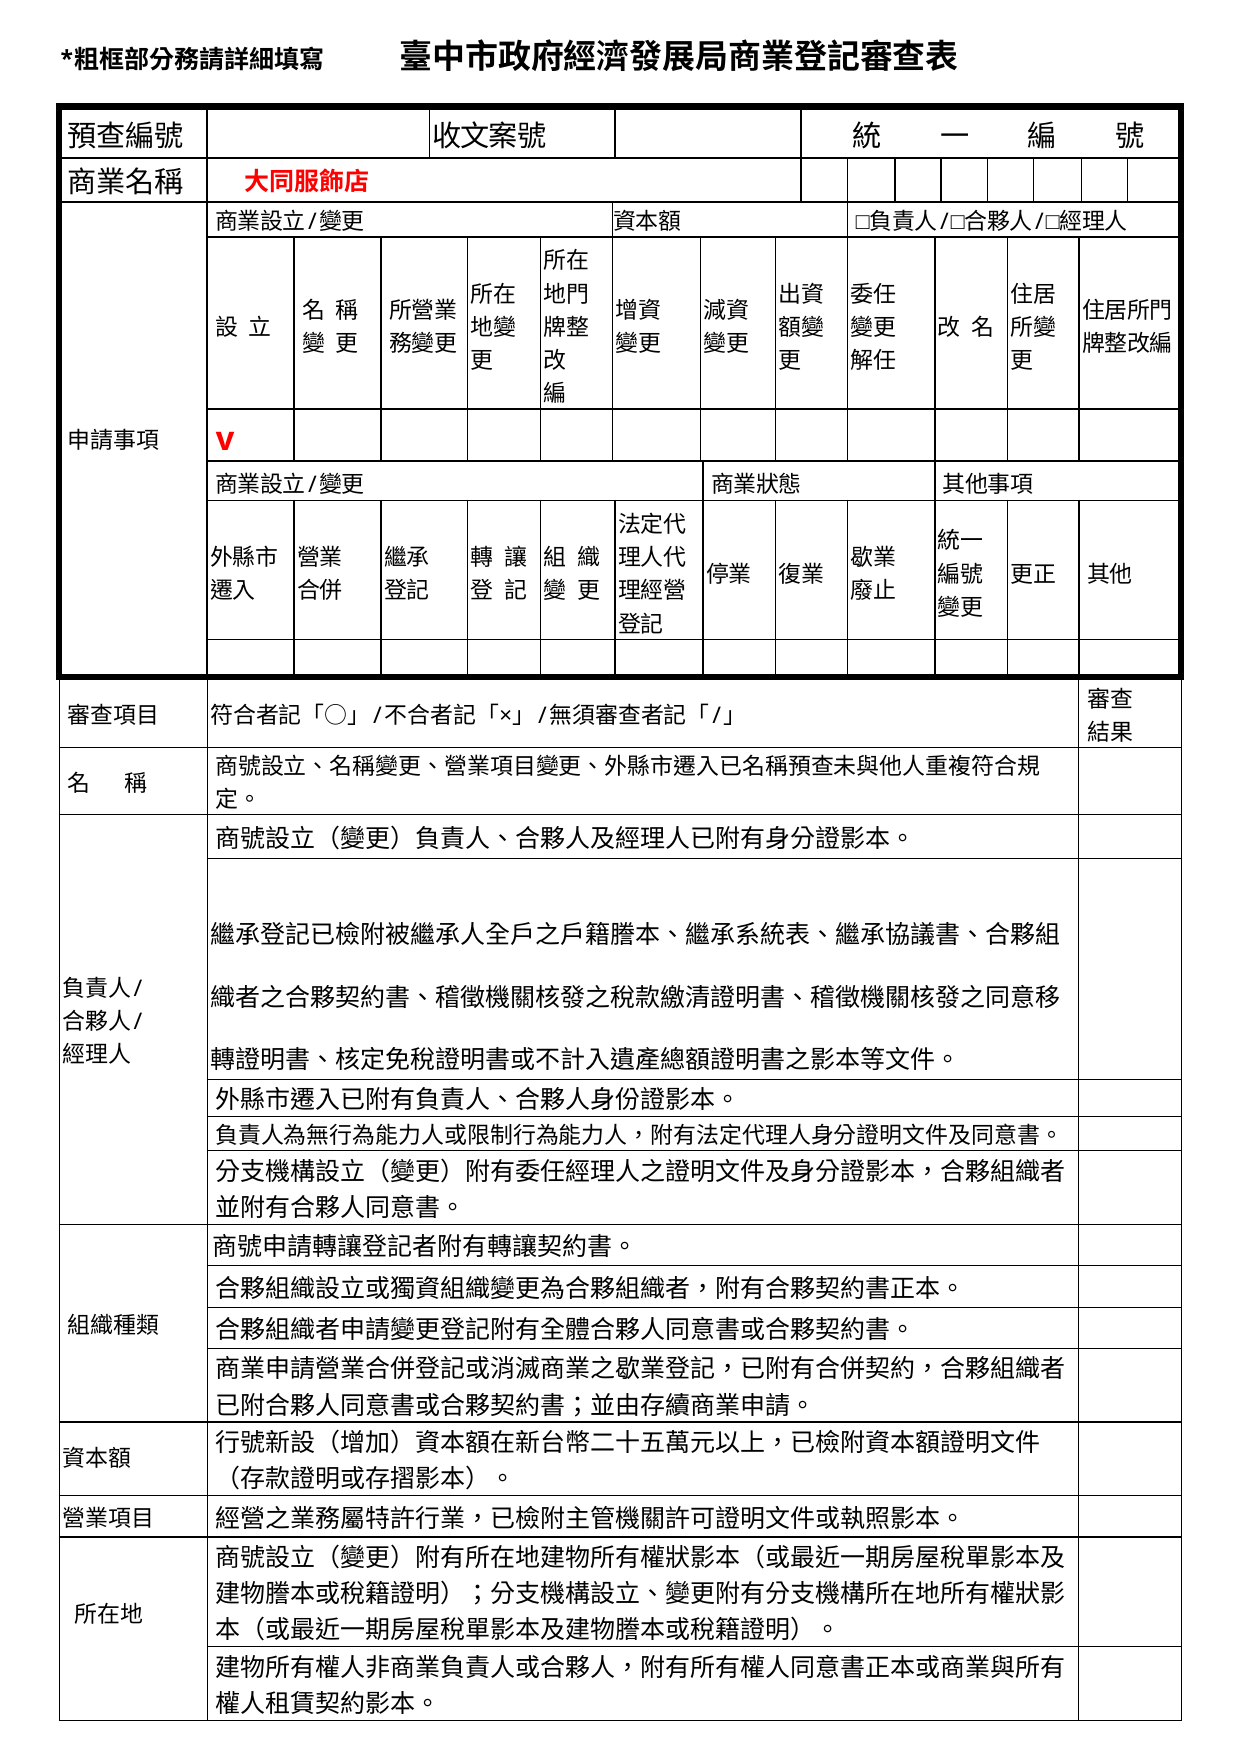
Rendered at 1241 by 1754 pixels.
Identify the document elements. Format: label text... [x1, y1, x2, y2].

table_cell 負責人為無行為能力人或限制行為能力人，附有法定代理人身分證明文件及同意書。 [208, 1117, 1078, 1150]
table_cell 經營之業務屬特許行業，已檢附主管機關許可證明文件或執照影本。 [208, 1496, 1078, 1536]
table_cell [936, 640, 1007, 674]
table_cell [541, 640, 614, 674]
table_cell [616, 640, 702, 674]
table_cell v [208, 410, 293, 460]
table_cell [942, 159, 987, 201]
table_cell 住居所變 更 [1008, 238, 1078, 408]
table_cell [776, 410, 847, 460]
table_cell [1128, 159, 1178, 201]
table_cell [1008, 410, 1078, 460]
table_cell [1080, 410, 1178, 460]
table_cell [382, 410, 467, 460]
table_cell 外縣市遷入 [208, 501, 293, 639]
table_cell 出資額變更 [776, 238, 847, 408]
table_cell [468, 410, 540, 460]
table_cell 審查 結果 [1079, 680, 1181, 747]
table_cell 統一編號變更 [936, 501, 1007, 639]
table_cell [295, 640, 380, 674]
table_cell 住居所門 牌整改編 [1080, 238, 1178, 408]
table_cell [701, 410, 775, 460]
table_cell 繼承登記已檢附被繼承人全戶之戶籍謄本、繼承系統表、繼承協議書、合夥組織者之合夥契約書、稽徵機關核發之稅款繳清證明書、稽徵機關核發之同意移轉證明書、核定免稅證明書或不計入遺產總額證明書之影本等文件。 [208, 859, 1078, 1079]
table_cell 分支機構設立（變更）附有委任經理人之證明文件及身分證影本，合夥組織者並附有合夥人同意書。 [208, 1151, 1078, 1224]
table_cell 審查項目 [60, 680, 207, 747]
table_cell 商業名稱 [62, 159, 206, 201]
table_cell 資本額 [613, 203, 847, 236]
table_cell 合夥組織者申請變更登記附有全體合夥人同意書或合夥契約書。 [208, 1308, 1078, 1348]
table_cell [208, 640, 293, 674]
table_cell [1079, 1080, 1181, 1116]
table_cell [1079, 815, 1181, 858]
table_cell 大同服飾店 [208, 159, 800, 201]
table_cell [1079, 1225, 1181, 1265]
table_cell [848, 640, 934, 674]
table_cell [1079, 1349, 1181, 1421]
table_header [616, 110, 800, 157]
table_cell [988, 159, 1033, 201]
table_header 收文案號 [430, 110, 614, 157]
table_cell [1082, 159, 1127, 201]
table_cell [1008, 640, 1078, 674]
table_cell 商業設立/變更 [208, 462, 702, 499]
table_cell 行號新設（增加）資本額在新台幣二十五萬元以上，已檢附資本額證明文件（存款證明或存摺影本）。 [208, 1423, 1078, 1495]
table_cell 合夥組織設立或獨資組織變更為合夥組織者，附有合夥契約書正本。 [208, 1266, 1078, 1307]
table_cell 外縣市遷入已附有負責人、合夥人身份證影本。 [208, 1080, 1078, 1116]
table_cell 復業 [776, 501, 847, 639]
table_cell 商號設立、名稱變更、營業項目變更、外縣市遷入已名稱預查未與他人重複符合規定。 [208, 748, 1078, 814]
table_cell 負責人/ 合夥人/ 經理人 [60, 815, 207, 1224]
table_cell 符合者記「○」/不合者記「×」/無須審查者記「/」 [208, 680, 1078, 747]
table_cell [1079, 1647, 1181, 1720]
table_cell 組 織 變 更 [541, 501, 614, 639]
table_cell 商號設立（變更）附有所在地建物所有權狀影本（或最近一期房屋稅單影本及建物謄本或稅籍證明）；分支機構設立、變更附有分支機構所在地所有權狀影本（或最近一期房屋稅單影本及建物謄本或稅籍證明）。 [208, 1538, 1078, 1646]
table_cell 其他 [1080, 501, 1178, 639]
table_cell 改 名 [936, 238, 1007, 408]
table_cell [1079, 1308, 1181, 1348]
table_cell [1079, 1266, 1181, 1307]
table_cell [613, 410, 700, 460]
table_cell [1079, 859, 1181, 1079]
table_cell 名 稱 變 更 [295, 238, 380, 408]
table_cell [896, 159, 940, 201]
table_cell 商號設立（變更）負責人、合夥人及經理人已附有身分證影本。 [208, 815, 1078, 858]
table_cell 申請事項 [62, 203, 206, 674]
table_cell [1079, 748, 1181, 814]
table_cell 營業項目 [60, 1496, 207, 1536]
table_cell 繼承 登記 [382, 501, 467, 639]
table_cell 其他事項 [936, 462, 1178, 499]
table_cell 增資 變更 [613, 238, 700, 408]
table_cell 商業設立/變更 [208, 203, 612, 236]
table_cell 資本額 [60, 1423, 207, 1495]
table_cell [1079, 1151, 1181, 1224]
table_cell 所營業務變更 [382, 238, 467, 408]
table_cell [382, 640, 467, 674]
table_cell [1034, 159, 1081, 201]
table_cell 商業申請營業合併登記或消滅商業之歇業登記，已附有合併契約，合夥組織者已附合夥人同意書或合夥契約書；並由存續商業申請。 [208, 1349, 1078, 1421]
table_header 預查編號 [62, 110, 206, 157]
table_cell □負責人/□合夥人/□經理人 [848, 203, 1178, 236]
table_cell [1079, 1117, 1181, 1150]
table_cell 商業狀態 [704, 462, 934, 499]
table_cell [802, 159, 847, 201]
table_cell [541, 410, 612, 460]
table_cell 所在地門牌整改 編 [541, 238, 612, 408]
table_cell 設 立 [208, 238, 293, 408]
table_cell [936, 410, 1007, 460]
table_cell [704, 640, 775, 674]
table_cell [295, 410, 380, 460]
table_cell 所在地變更 [468, 238, 540, 408]
table_cell [848, 159, 894, 201]
table_cell 營業 合併 [295, 501, 380, 639]
table_header 統 一 編 號 [802, 110, 1178, 157]
table_cell 法定代理人代理經營 登記 [616, 501, 702, 639]
table_cell 組織種類 [60, 1225, 207, 1421]
table_cell 減資 變更 [701, 238, 775, 408]
table_cell 停業 [704, 501, 775, 639]
table_cell 名 稱 [60, 748, 207, 814]
table_cell 所在地 [60, 1538, 207, 1720]
table_cell [1079, 1496, 1181, 1536]
table_cell 更正 [1008, 501, 1078, 639]
table_cell [468, 640, 540, 674]
table_cell 歇業 廢止 [848, 501, 934, 639]
table_cell [1079, 1538, 1181, 1646]
table_cell [776, 640, 847, 674]
table_cell [1079, 1423, 1181, 1495]
table_header [208, 110, 429, 157]
table_cell 建物所有權人非商業負責人或合夥人，附有所有權人同意書正本或商業與所有權人租賃契約影本。 [208, 1647, 1078, 1720]
table_cell 委任 變更 解任 [848, 238, 934, 408]
table_cell [848, 410, 934, 460]
table_cell 轉 讓登 記 [468, 501, 540, 639]
table_cell 商號申請轉讓登記者附有轉讓契約書。 [208, 1225, 1078, 1265]
table_cell [1080, 640, 1178, 674]
